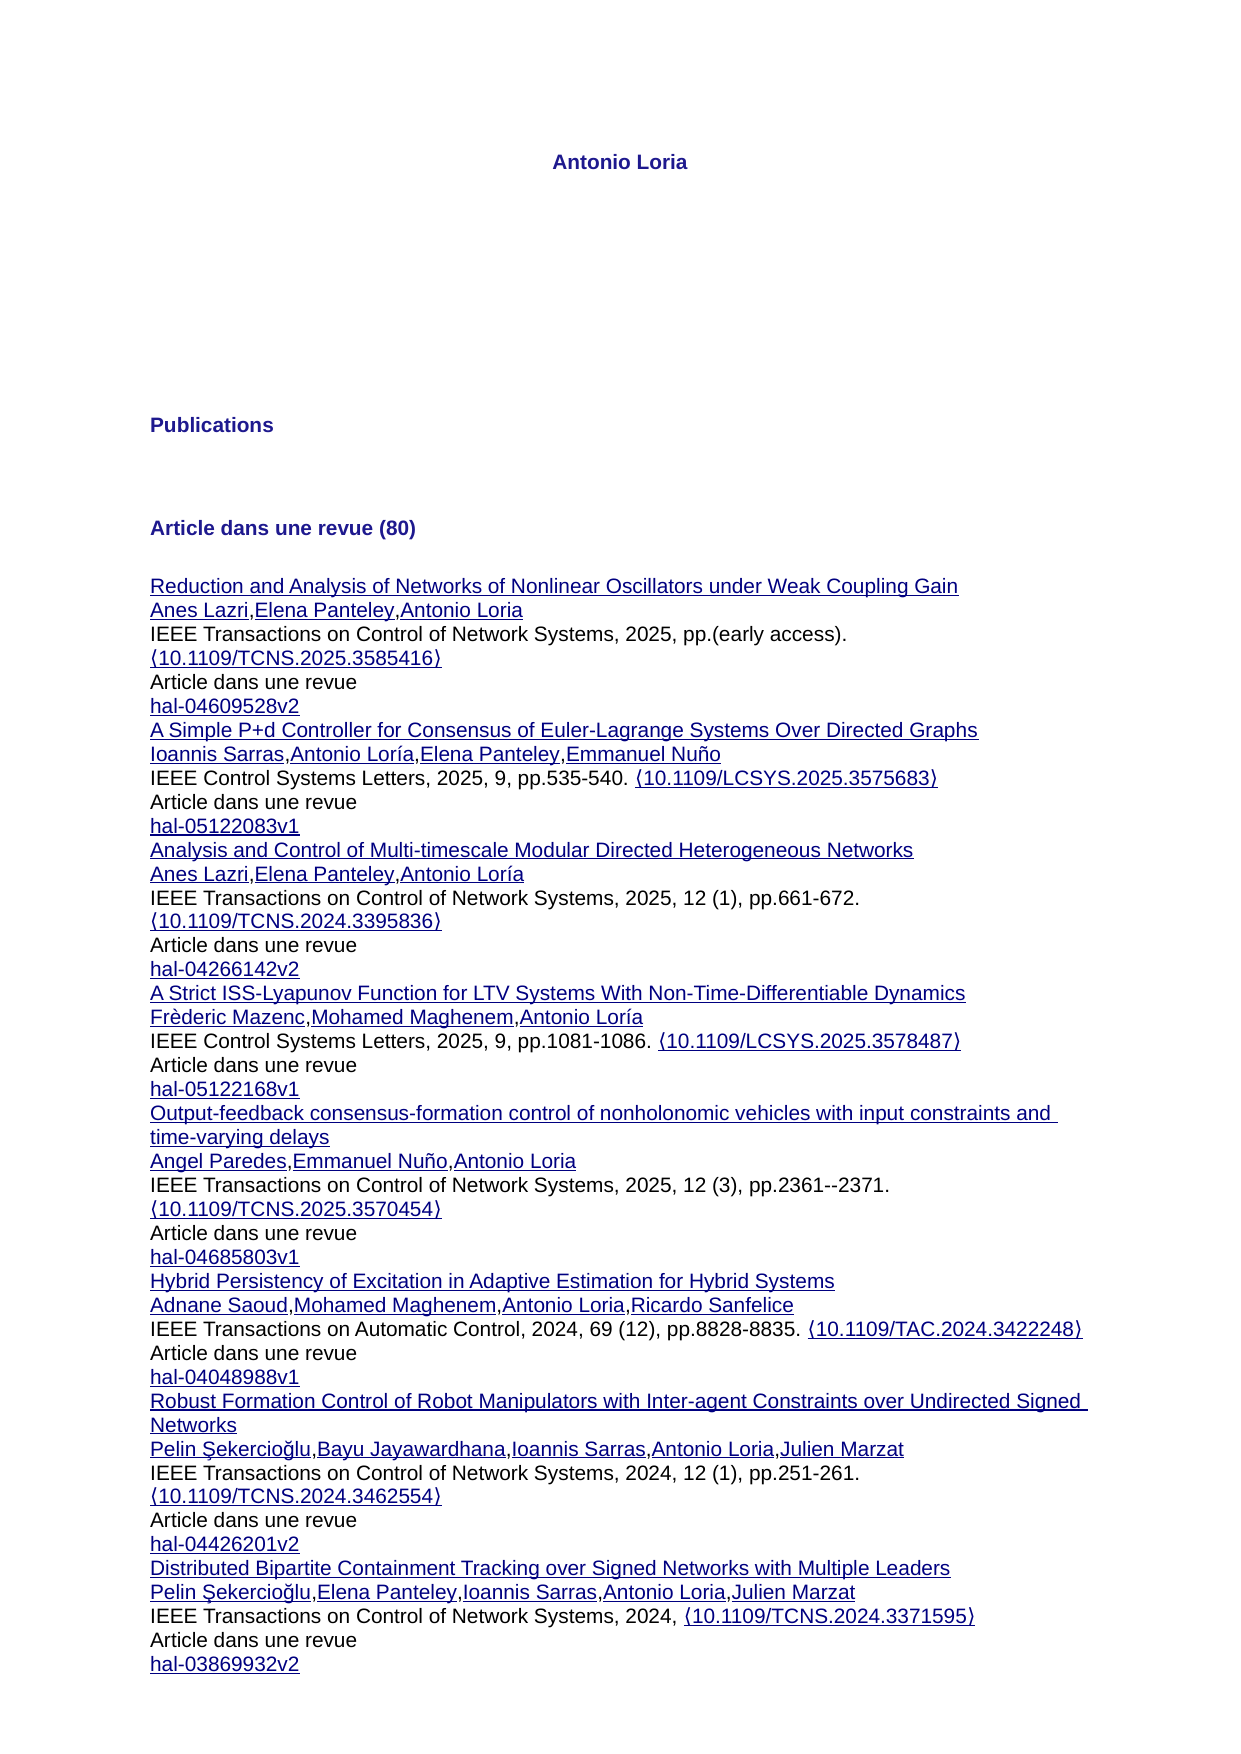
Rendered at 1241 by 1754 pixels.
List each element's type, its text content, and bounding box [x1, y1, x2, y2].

table_cell Analysis and Control of Multi-timescale Modular Directed Heterogeneous Networks Anes Lazri,Elena Panteley,Antonio Loría IEEE Transactions on Control of Network Systems, 2025, 12 (1), pp.661-672. ⟨10.1109/TCNS.2024.3395836⟩ Article dans une revue hal-04266142v2 [150, 838, 1090, 981]
table_cell A Simple P+d Controller for Consensus of Euler-Lagrange Systems Over Directed Graphs Ioannis Sarras,Antonio Loría,Elena Panteley,Emmanuel Nuño IEEE Control Systems Letters, 2025, 9, pp.535-540. ⟨10.1109/LCSYS.2025.3575683⟩ Article dans une revue hal-05122083v1 [150, 718, 1090, 837]
table_cell Robust Formation Control of Robot Manipulators with Inter-agent Constraints over Undirected Signed Networks Pelin Şekercioğlu,Bayu Jayawardhana,Ioannis Sarras,Antonio Loria,Julien Marzat IEEE Transactions on Control of Network Systems, 2024, 12 (1), pp.251-261. ⟨10.1109/TCNS.2024.3462554⟩ Article dans une revue hal-04426201v2 [150, 1389, 1090, 1556]
table_cell A Strict ISS-Lyapunov Function for LTV Systems With Non-Time-Differentiable Dynamics Frèderic Mazenc,Mohamed Maghenem,Antonio Loría IEEE Control Systems Letters, 2025, 9, pp.1081-1086. ⟨10.1109/LCSYS.2025.3578487⟩ Article dans une revue hal-05122168v1 [150, 981, 1090, 1101]
table_cell Output-feedback consensus-formation control of nonholonomic vehicles with input constraints and time-varying delays Angel Paredes,Emmanuel Nuño,Antonio Loria IEEE Transactions on Control of Network Systems, 2025, 12 (3), pp.2361--2371. ⟨10.1109/TCNS.2025.3570454⟩ Article dans une revue hal-04685803v1 [150, 1101, 1090, 1269]
table_cell Hybrid Persistency of Excitation in Adaptive Estimation for Hybrid Systems Adnane Saoud,Mohamed Maghenem,Antonio Loria,Ricardo Sanfelice IEEE Transactions on Automatic Control, 2024, 69 (12), pp.8828-8835. ⟨10.1109/TAC.2024.3422248⟩ Article dans une revue hal-04048988v1 [150, 1269, 1090, 1388]
table_cell Distributed Bipartite Containment Tracking over Signed Networks with Multiple Leaders Pelin Şekercioğlu,Elena Panteley,Ioannis Sarras,Antonio Loria,Julien Marzat IEEE Transactions on Control of Network Systems, 2024, ⟨10.1109/TCNS.2024.3371595⟩ Article dans une revue hal-03869932v2 [150, 1556, 1090, 1676]
subtitle Article dans une revue (80) [150, 516, 1090, 539]
subtitle Antonio Loria [150, 150, 1090, 174]
table_header Reduction and Analysis of Networks of Nonlinear Oscillators under Weak Coupling Gain Anes Lazri,Elena Panteley,Antonio Loria IEEE Transactions on Control of Network Systems, 2025, pp.(early access). ⟨10.1109/TCNS.2025.3585416⟩ Article dans une revue hal-04609528v2 [150, 574, 1090, 718]
subtitle Publications [150, 412, 1090, 436]
